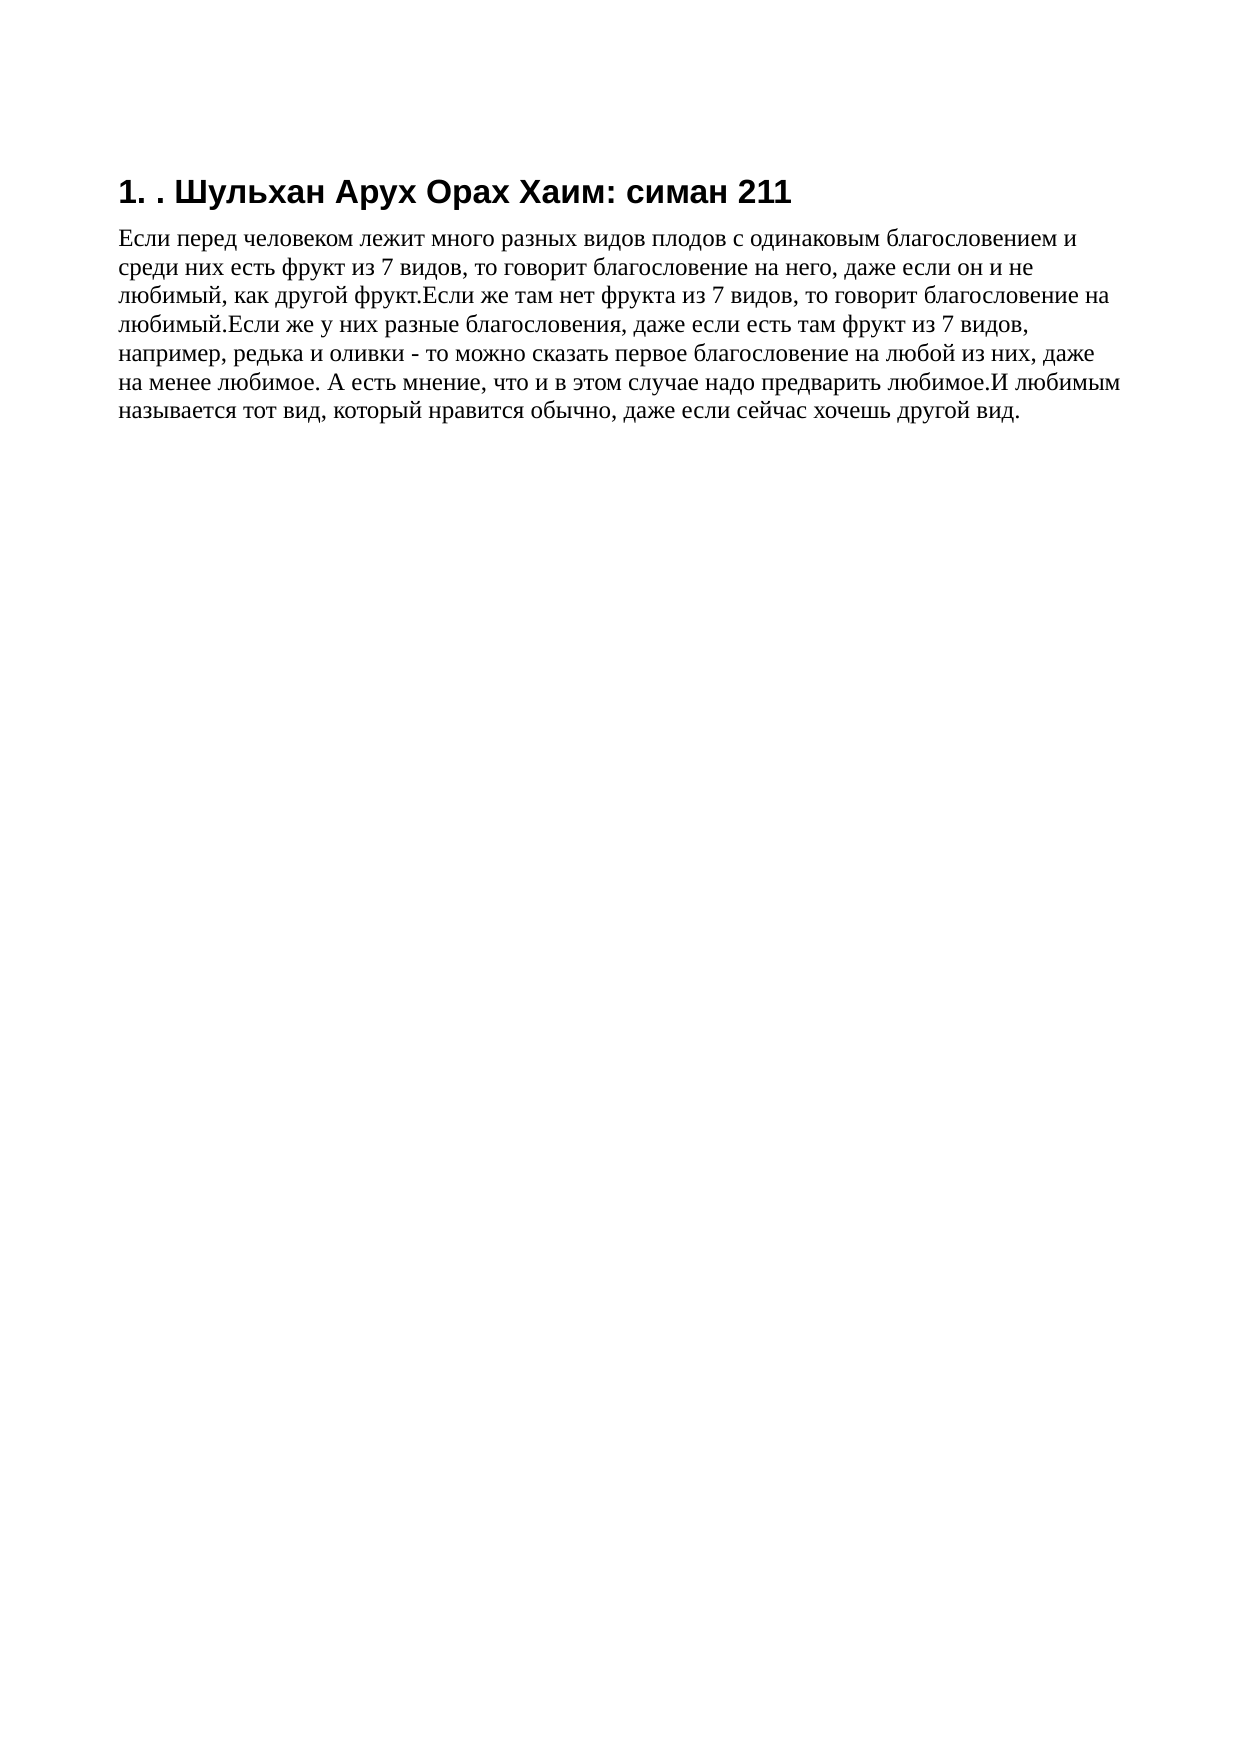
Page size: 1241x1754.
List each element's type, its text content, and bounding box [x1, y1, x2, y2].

subtitle . Шульхан Арух Орах Хаим: симан 211 [118, 147, 1122, 176]
text Если перед человеком лежит много разных видов плодов с одинаковым благословением и среди них есть фрукт из 7 видов, то говорит благословение на него, даже если он и не любимый, как другой фрукт.Если же там нет фрукта из 7 видов, то говорит благословение на любимый.Если же у них разные благословения, даже если есть там фрукт из 7 видов, например, редька и оливки - то можно сказать первое благословение на любой из них, даже на менее любимое. А есть мнение, что и в этом случае надо предварить любимое.И любимым называется тот вид, который нравится обычно, даже если сейчас хочешь другой вид. [118, 176, 1122, 377]
